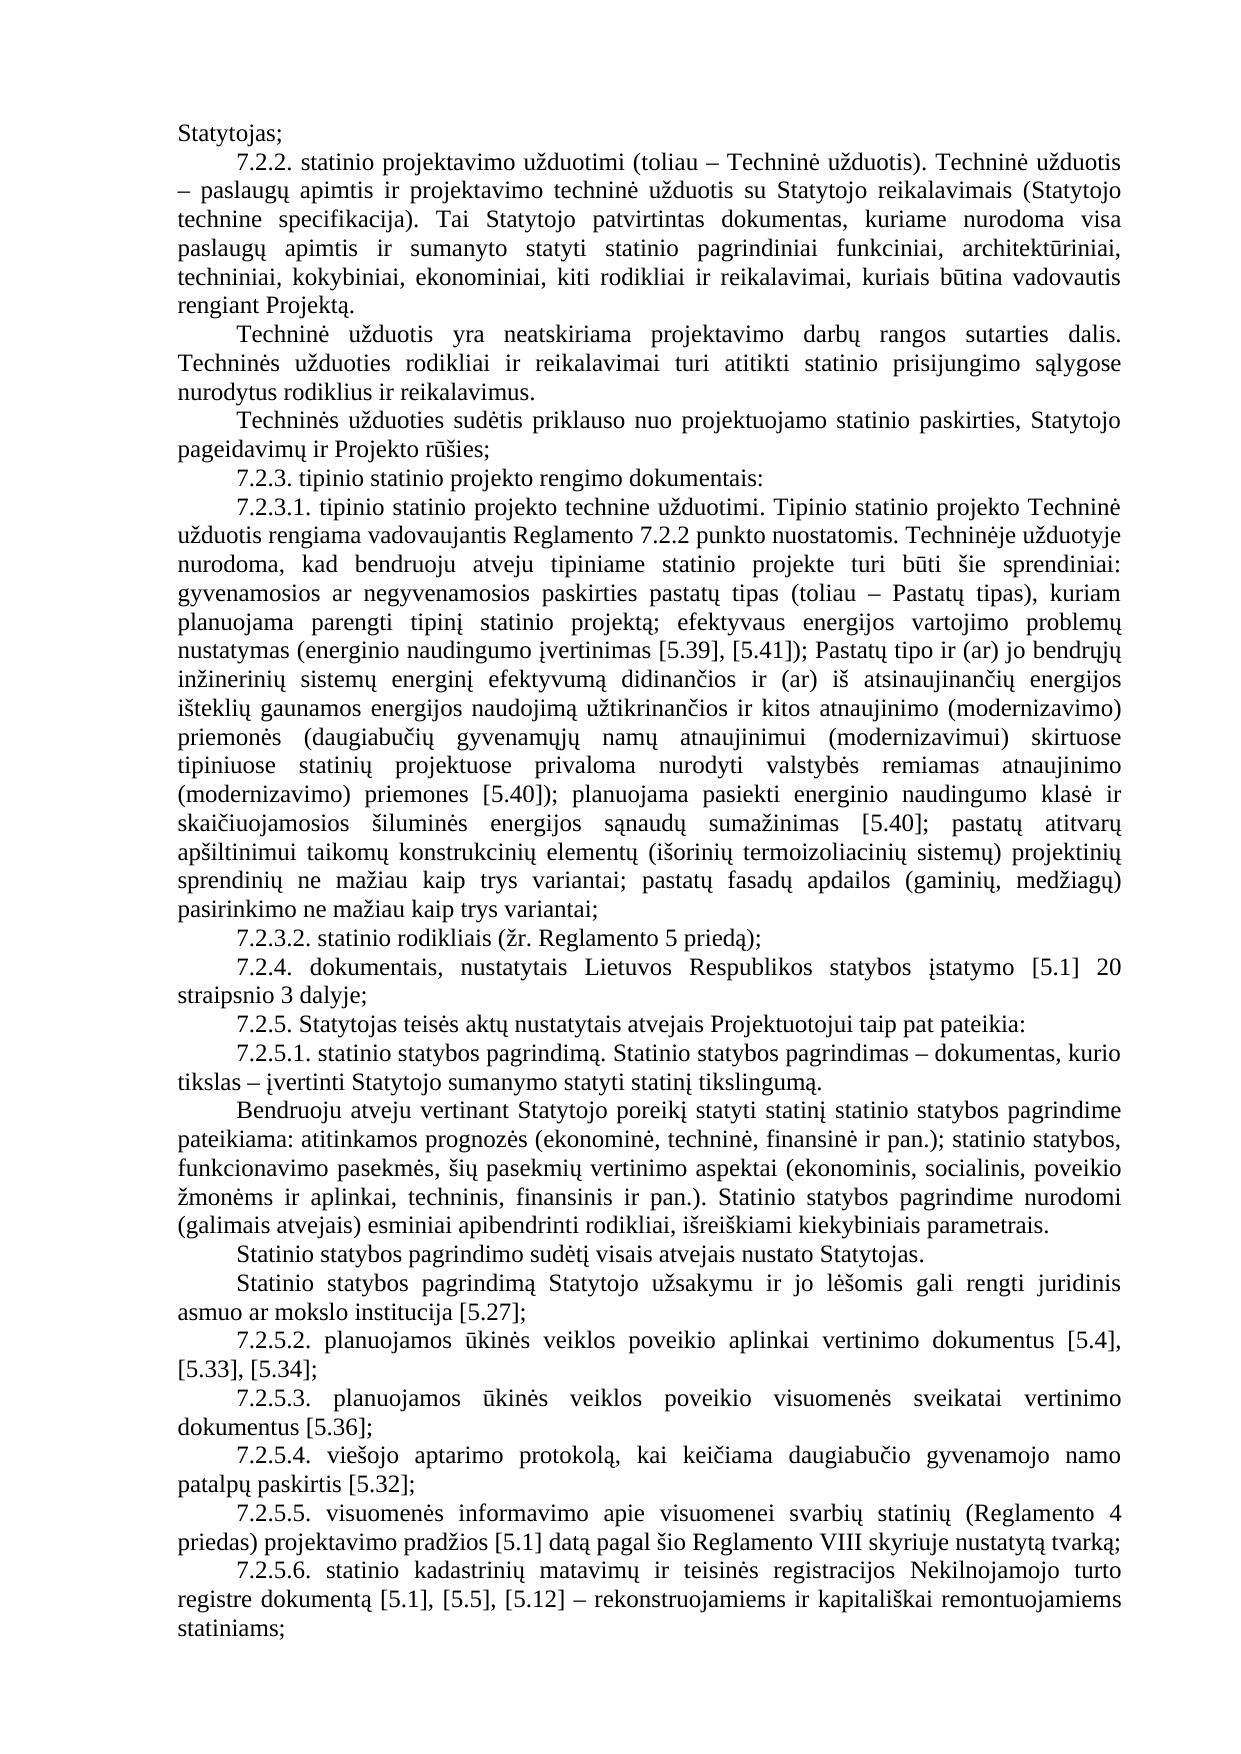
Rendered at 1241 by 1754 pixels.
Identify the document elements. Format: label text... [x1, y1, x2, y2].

text 7.2.5.1. statinio statybos pagrindimą. Statinio statybos pagrindimas – dokumentas, kurio tikslas – įvertinti Statytojo sumanymo statyti statinį tikslingumą. [177, 1038, 1122, 1096]
text 7.2.2. statinio projektavimo užduotimi (toliau – Techninė užduotis). Techninė užduotis – paslaugų apimtis ir projektavimo techninė užduotis su Statytojo reikalavimais (Statytojo technine specifikacija). Tai Statytojo patvirtintas dokumentas, kuriame nurodoma visa paslaugų apimtis ir sumanyto statyti statinio pagrindiniai funkciniai, architektūriniai, techniniai, kokybiniai, ekonominiai, kiti rodikliai ir reikalavimai, kuriais būtina vadovautis rengiant Projektą. [177, 147, 1122, 319]
text 7.2.4. dokumentais, nustatytais Lietuvos Respublikos statybos įstatymo [5.1] 20 straipsnio 3 dalyje; [177, 952, 1122, 1009]
text Statinio statybos pagrindimą Statytojo užsakymu ir jo lėšomis gali rengti juridinis asmuo ar mokslo institucija [5.27]; [177, 1268, 1122, 1326]
text 7.2.3.2. statinio rodikliais (žr. Reglamento 5 priedą); [177, 923, 1122, 952]
text Statytojas; [177, 118, 1122, 147]
text 7.2.5.3. planuojamos ūkinės veiklos poveikio visuomenės sveikatai vertinimo dokumentus [5.36]; [177, 1383, 1122, 1441]
text Techninės užduoties sudėtis priklauso nuo projektuojamo statinio paskirties, Statytojo pageidavimų ir Projekto rūšies; [177, 406, 1122, 463]
text 7.2.3.1. tipinio statinio projekto technine užduotimi. Tipinio statinio projekto Techninė užduotis rengiama vadovaujantis Reglamento 7.2.2 punkto nuostatomis. Techninėje užduotyje nurodoma, kad bendruoju atveju tipiniame statinio projekte turi būti šie sprendiniai: gyvenamosios ar negyvenamosios paskirties pastatų tipas (toliau – Pastatų tipas), kuriam planuojama parengti tipinį statinio projektą; efektyvaus energijos vartojimo problemų nustatymas (energinio naudingumo įvertinimas [5.39], [5.41]); Pastatų tipo ir (ar) jo bendrųjų inžinerinių sistemų energinį efektyvumą didinančios ir (ar) iš atsinaujinančių energijos išteklių gaunamos energijos naudojimą užtikrinančios ir kitos atnaujinimo (modernizavimo) priemonės (daugiabučių gyvenamųjų namų atnaujinimui (modernizavimui) skirtuose tipiniuose statinių projektuose privaloma nurodyti valstybės remiamas atnaujinimo (modernizavimo) priemones [5.40]); planuojama pasiekti energinio naudingumo klasė ir skaičiuojamosios šiluminės energijos sąnaudų sumažinimas [5.40]; pastatų atitvarų apšiltinimui taikomų konstrukcinių elementų (išorinių termoizoliacinių sistemų) projektinių sprendinių ne mažiau kaip trys variantai; pastatų fasadų apdailos (gaminių, medžiagų) pasirinkimo ne mažiau kaip trys variantai; [177, 492, 1122, 923]
text Techninė užduotis yra neatskiriama projektavimo darbų rangos sutarties dalis. Techninės užduoties rodikliai ir reikalavimai turi atitikti statinio prisijungimo sąlygose nurodytus rodiklius ir reikalavimus. [177, 319, 1122, 406]
text 7.2.5.6. statinio kadastrinių matavimų ir teisinės registracijos Nekilnojamojo turto registre dokumentą [5.1], [5.5], [5.12] – rekonstruojamiems ir kapitališkai remontuojamiems statiniams; [177, 1556, 1122, 1642]
text 7.2.5.2. planuojamos ūkinės veiklos poveikio aplinkai vertinimo dokumentus [5.4], [5.33], [5.34]; [177, 1326, 1122, 1383]
text 7.2.5.5. visuomenės informavimo apie visuomenei svarbių statinių (Reglamento 4 priedas) projektavimo pradžios [5.1] datą pagal šio Reglamento VIII skyriuje nustatytą tvarką; [177, 1498, 1122, 1556]
text Bendruoju atveju vertinant Statytojo poreikį statyti statinį statinio statybos pagrindime pateikiama: atitinkamos prognozės (ekonominė, techninė, finansinė ir pan.); statinio statybos, funkcionavimo pasekmės, šių pasekmių vertinimo aspektai (ekonominis, socialinis, poveikio žmonėms ir aplinkai, techninis, finansinis ir pan.). Statinio statybos pagrindime nurodomi (galimais atvejais) esminiai apibendrinti rodikliai, išreiškiami kiekybiniais parametrais. [177, 1096, 1122, 1239]
text 7.2.5. Statytojas teisės aktų nustatytais atvejais Projektuotojui taip pat pateikia: [177, 1009, 1122, 1038]
text 7.2.5.4. viešojo aptarimo protokolą, kai keičiama daugiabučio gyvenamojo namo patalpų paskirtis [5.32]; [177, 1441, 1122, 1498]
text Statinio statybos pagrindimo sudėtį visais atvejais nustato Statytojas. [177, 1239, 1122, 1268]
text 7.2.3. tipinio statinio projekto rengimo dokumentais: [177, 463, 1122, 492]
